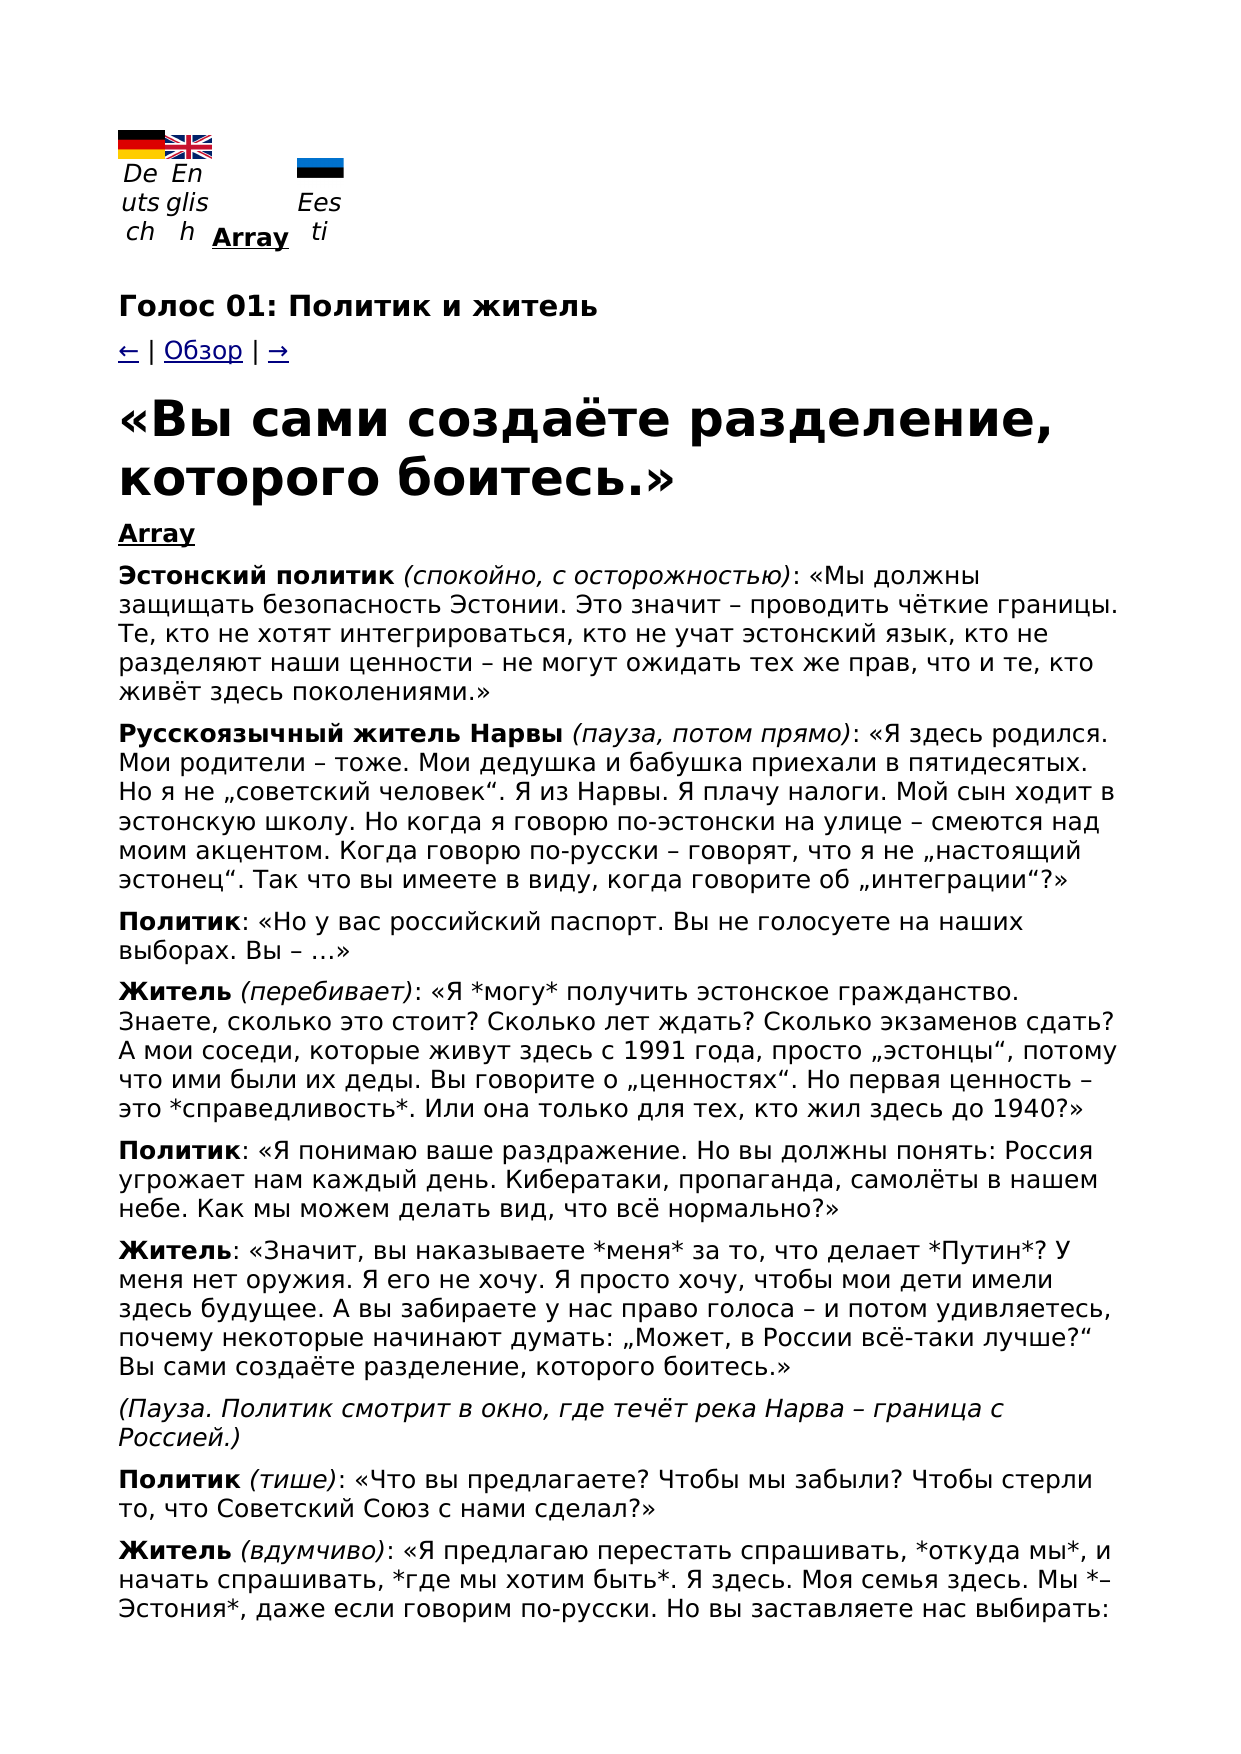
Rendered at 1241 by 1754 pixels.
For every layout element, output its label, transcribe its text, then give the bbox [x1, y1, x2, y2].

text Эстонский политик (спокойно, с осторожностью): «Мы должны защищать безопасность Эстонии. Это значит – проводить чёткие границы. Те, кто не хотят интегрироваться, кто не учат эстонский язык, кто не разделяют наши ценности – не могут ожидать тех же прав, что и те, кто живёт здесь поколениями.» [118, 561, 1122, 707]
picture [297, 158, 344, 188]
subtitle Голос 01: Политик и житель [118, 290, 1122, 324]
text ← | Обзор | → [118, 336, 1122, 365]
text Житель: «Значит, вы наказываете *меня* за то, что делает *Путин*? У меня нет оружия. Я его не хочу. Я просто хочу, чтобы мои дети имели здесь будущее. А вы забираете у нас право голоса – и потом удивляетесь, почему некоторые начинают думать: „Может, в России всё-таки лучше?“ Вы сами создаёте разделение, которого боитесь.» [118, 1236, 1122, 1382]
text English [165, 159, 212, 246]
picture [118, 130, 212, 159]
text Eesti [297, 188, 344, 246]
text Политик (тише): «Что вы предлагаете? Чтобы мы забыли? Чтобы стерли то, что Советский Союз с нами сделал?» [118, 1465, 1122, 1523]
text Array [118, 118, 1122, 252]
text Политик: «Я понимаю ваше раздражение. Но вы должны понять: Россия угрожает нам каждый день. Кибератаки, пропаганда, самолёты в нашем небе. Как мы можем делать вид, что всё нормально?» [118, 1136, 1122, 1223]
subtitle «Вы сами создаёте разделение, которого боитесь.» [118, 390, 1122, 507]
text Политик: «Но у вас российский паспорт. Вы не голосуете на наших выборах. Вы – …» [118, 907, 1122, 965]
text (Пауза. Политик смотрит в окно, где течёт река Нарва – граница с Россией.) [118, 1394, 1122, 1453]
text Array [118, 519, 1122, 548]
text Deutsch [118, 159, 165, 246]
text Русскоязычный житель Нарвы (пауза, потом прямо): «Я здесь родился. Мои родители – тоже. Мои дедушка и бабушка приехали в пятидесятых. Но я не „советский человек“. Я из Нарвы. Я плачу налоги. Мой сын ходит в эстонскую школу. Но когда я говорю по-эстонски на улице – смеются над моим акцентом. Когда говорю по-русски – говорят, что я не „настоящий эстонец“. Так что вы имеете в виду, когда говорите об „интеграции“?» [118, 719, 1122, 894]
text Житель (вдумчиво): «Я предлагаю перестать спрашивать, *откуда мы*, и начать спрашивать, *где мы хотим быть*. Я здесь. Моя семья здесь. Мы *– Эстония*, даже если говорим по-русски. Но вы заставляете нас выбирать: [118, 1536, 1122, 1623]
text Житель (перебивает): «Я *могу* получить эстонское гражданство. Знаете, сколько это стоит? Сколько лет ждать? Сколько экзаменов сдать? А мои соседи, которые живут здесь с 1991 года, просто „эстонцы“, потому что ими были их деды. Вы говорите о „ценностях“. Но первая ценность – это *справедливость*. Или она только для тех, кто жил здесь до 1940?» [118, 978, 1122, 1123]
